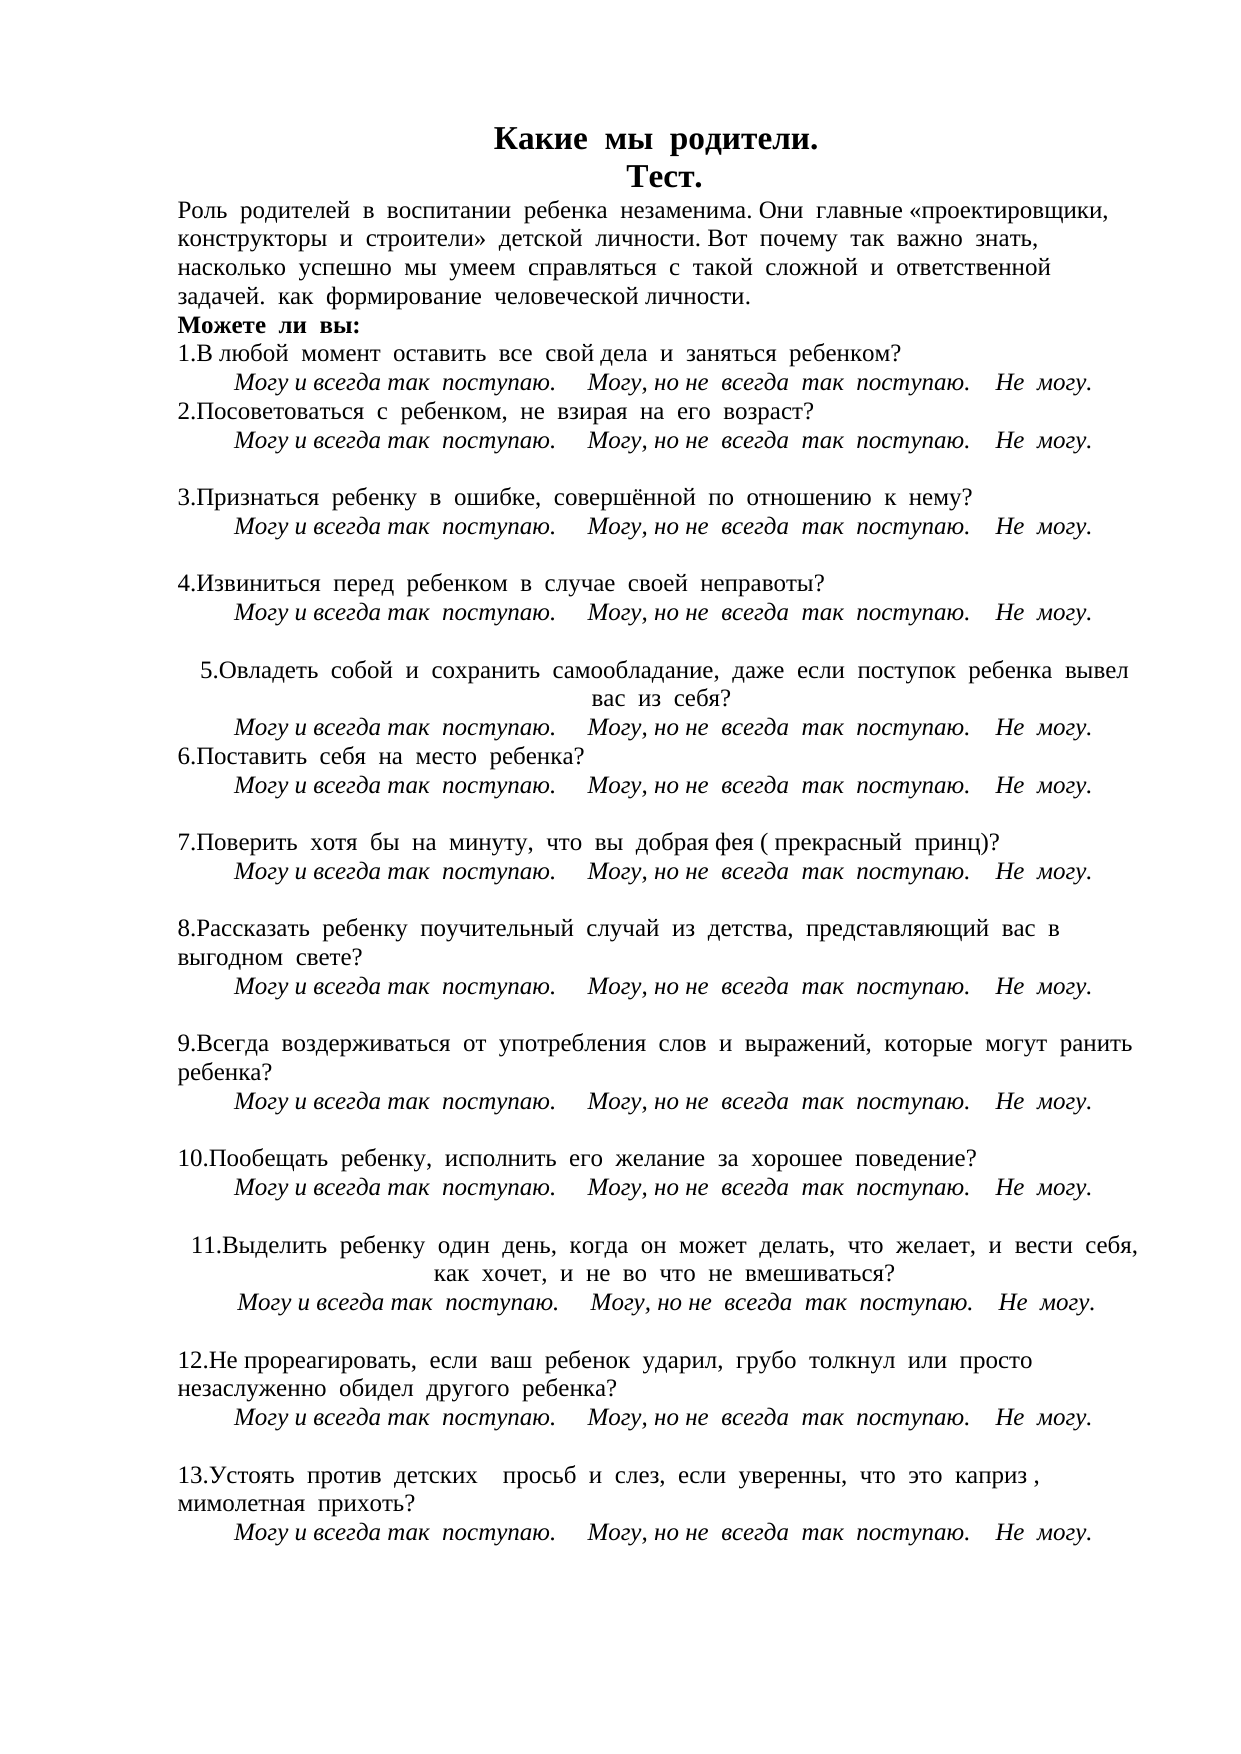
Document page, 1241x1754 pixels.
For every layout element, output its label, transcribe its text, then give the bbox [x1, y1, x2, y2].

text Могу и всегда так поступаю. Могу, но не всегда так поступаю. Не могу. [177, 971, 1152, 1000]
text Могу и всегда так поступаю. Могу, но не всегда так поступаю. Не могу. [177, 425, 1152, 453]
text Могу и всегда так поступаю. Могу, но не всегда так поступаю. Не могу. [177, 367, 1152, 396]
text Могу и всегда так поступаю. Могу, но не всегда так поступаю. Не могу. [177, 1287, 1152, 1316]
text 10.Пообещать ребенку, исполнить его желание за хорошее поведение? [177, 1143, 1152, 1172]
text Могу и всегда так поступаю. Могу, но не всегда так поступаю. Не могу. [177, 712, 1152, 741]
text 6.Поставить себя на место ребенка? [177, 741, 1152, 770]
text Могу и всегда так поступаю. Могу, но не всегда так поступаю. Не могу. [177, 597, 1152, 626]
text Могу и всегда так поступаю. Могу, но не всегда так поступаю. Не могу. [177, 1172, 1152, 1201]
text Можете ли вы: [177, 310, 1152, 338]
text 11.Выделить ребенку один день, когда он может делать, что желает, и вести себя, как хочет, и не во что не вмешиваться? [177, 1230, 1152, 1287]
text 9.Всегда воздерживаться от употребления слов и выражений, которые могут ранить ребенка? [177, 1028, 1152, 1086]
text 2.Посоветоваться с ребенком, не взирая на его возраст? [177, 396, 1152, 425]
text 12.Не прореагировать, если ваш ребенок ударил, грубо толкнул или просто незаслуженно обидел другого ребенка? [177, 1345, 1152, 1402]
text 13.Устоять против детских просьб и слез, если уверенны, что это каприз , мимолетная прихоть? [177, 1460, 1152, 1517]
text 8.Рассказать ребенку поучительный случай из детства, представляющий вас в выгодном свете? [177, 913, 1152, 971]
text Могу и всегда так поступаю. Могу, но не всегда так поступаю. Не могу. [177, 1402, 1152, 1431]
text 5.Овладеть собой и сохранить самообладание, даже если поступок ребенка вывел вас из себя? [177, 655, 1152, 712]
text Могу и всегда так поступаю. Могу, но не всегда так поступаю. Не могу. [177, 511, 1152, 540]
text 7.Поверить хотя бы на минуту, что вы добрая фея ( прекрасный принц)? [177, 827, 1152, 856]
text 4.Извиниться перед ребенком в случае своей неправоты? [177, 568, 1152, 597]
text Могу и всегда так поступаю. Могу, но не всегда так поступаю. Не могу. [177, 1517, 1152, 1546]
text Могу и всегда так поступаю. Могу, но не всегда так поступаю. Не могу. [177, 770, 1152, 798]
text Роль родителей в воспитании ребенка незаменима. Они главные «проектировщики, конструкторы и строители» детской личности. Вот почему так важно знать, насколько успешно мы умеем справляться с такой сложной и ответственной задачей. как формирование человеческой личности. [177, 195, 1152, 310]
text Могу и всегда так поступаю. Могу, но не всегда так поступаю. Не могу. [177, 856, 1152, 885]
text 3.Признаться ребенку в ошибке, совершённой по отношению к нему? [177, 482, 1152, 511]
text 1.В любой момент оставить все свой дела и заняться ребенком? [177, 338, 1152, 367]
text Могу и всегда так поступаю. Могу, но не всегда так поступаю. Не могу. [177, 1086, 1152, 1115]
text Какие мы родители. [177, 118, 1152, 156]
text Тест. [177, 156, 1152, 195]
